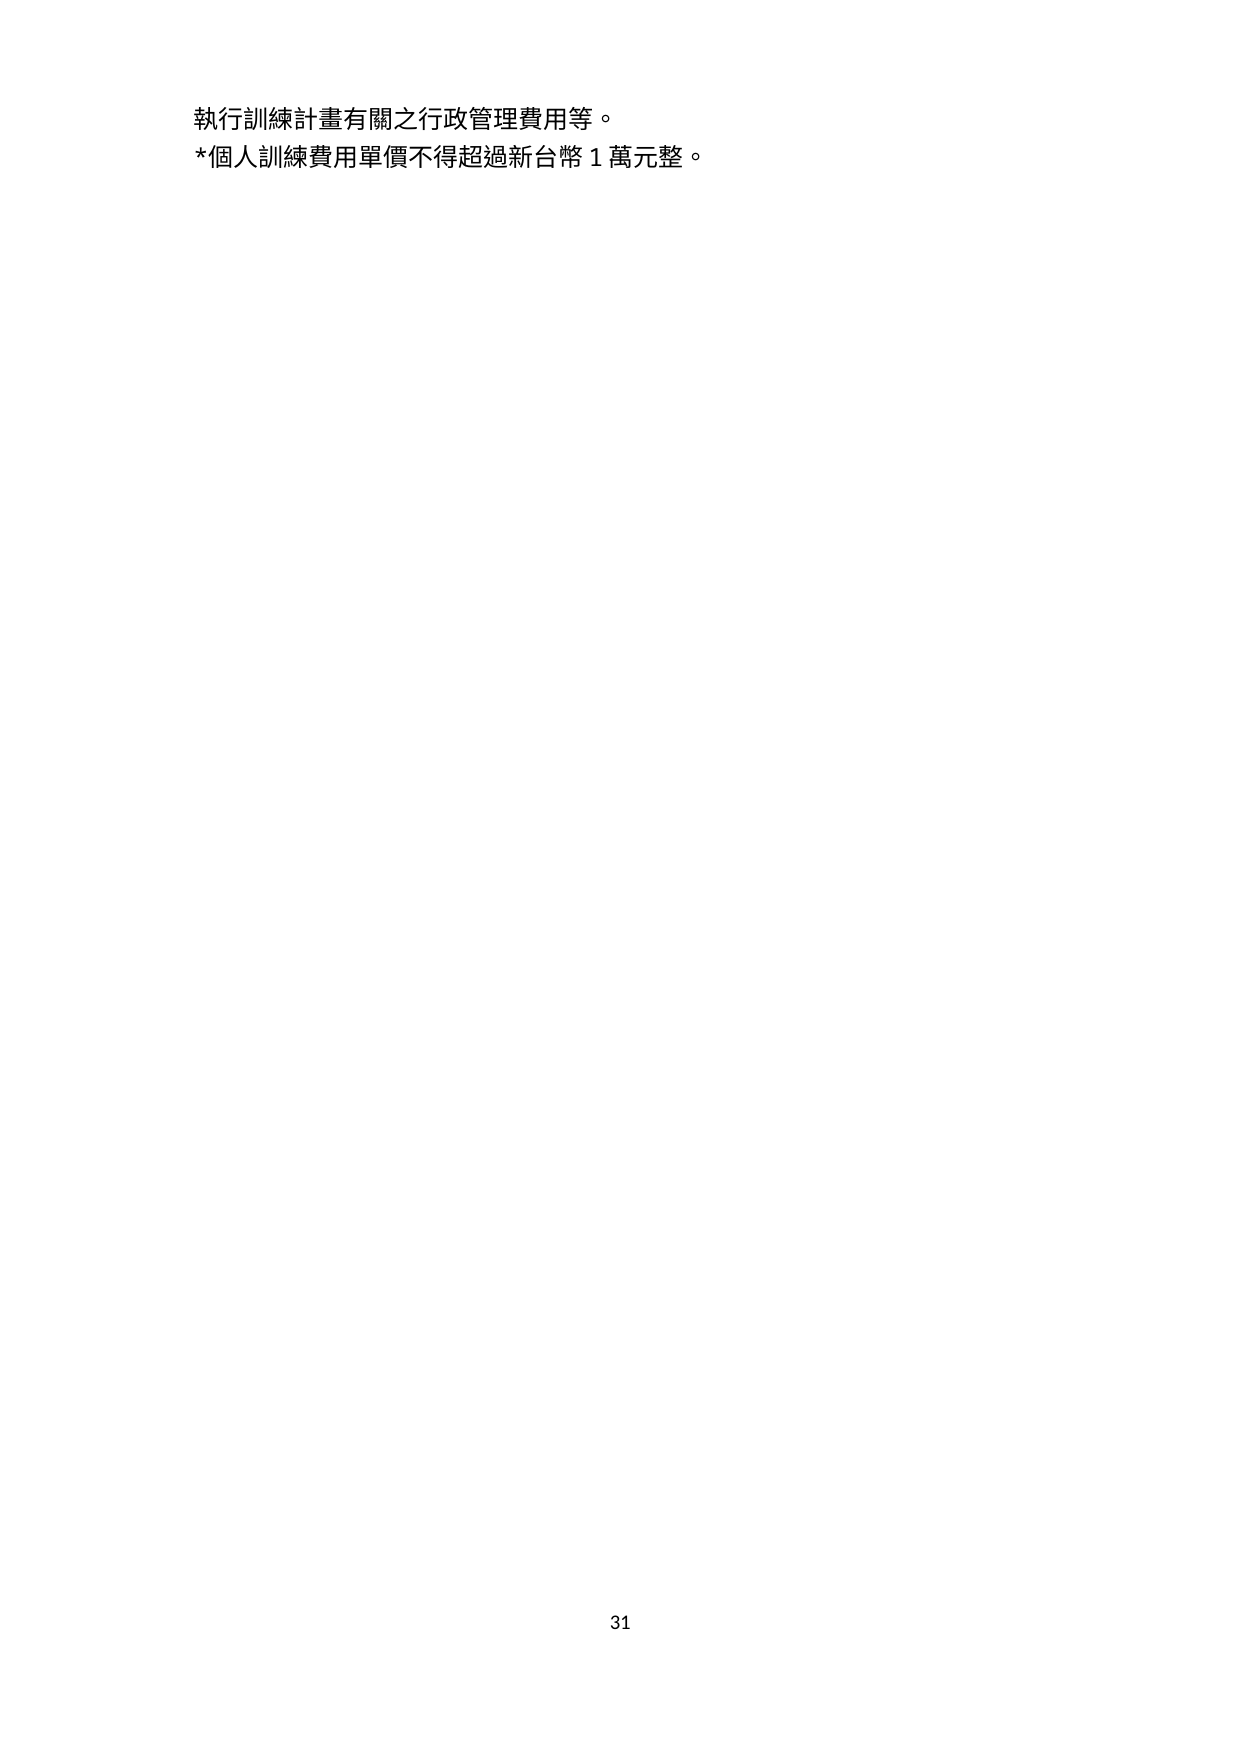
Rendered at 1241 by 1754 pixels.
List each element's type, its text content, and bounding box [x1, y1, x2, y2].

text 執行訓練計畫有關之行政管理費用等。 [193, 99, 1122, 136]
text *個人訓練費用單價不得超過新台幣1萬元整。 [193, 136, 1122, 174]
